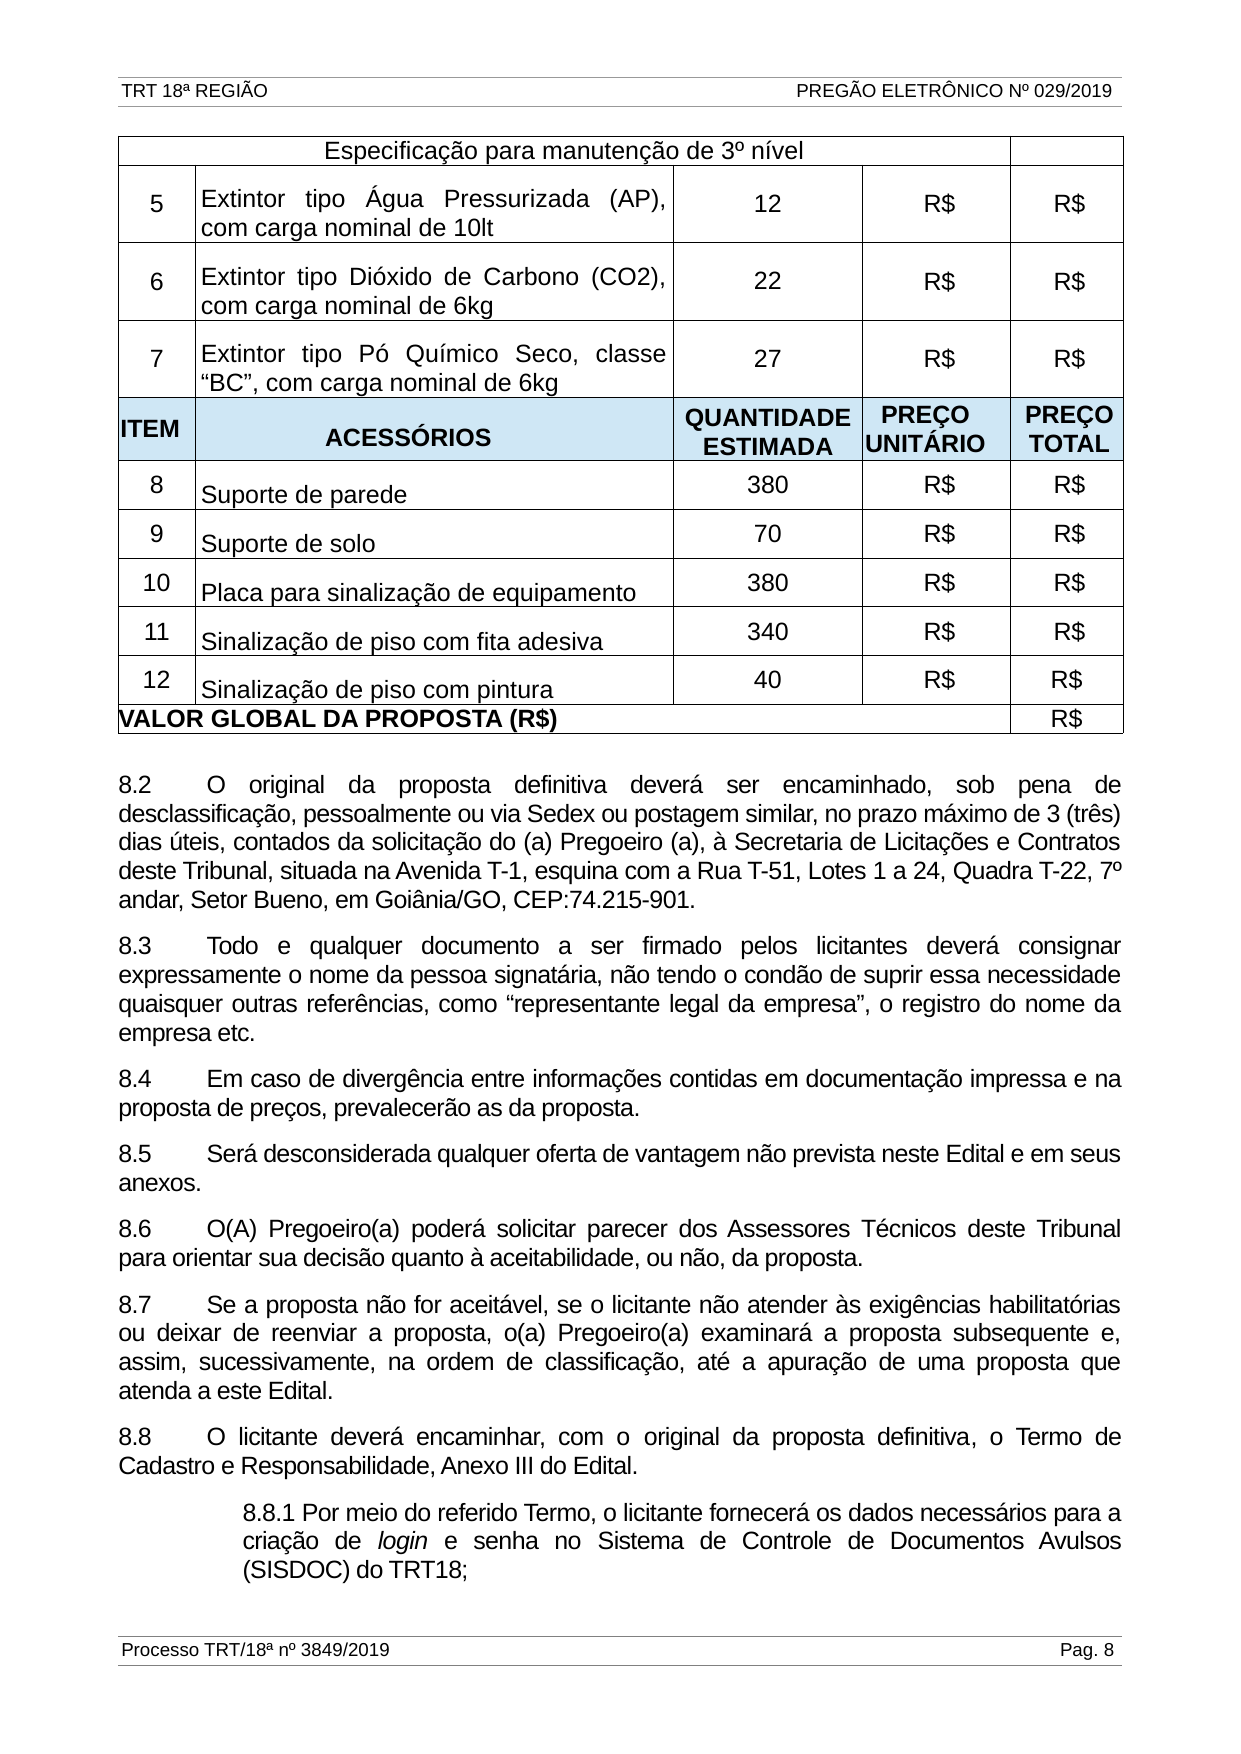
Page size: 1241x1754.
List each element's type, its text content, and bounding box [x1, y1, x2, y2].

table_cell R$ [1011, 656, 1123, 704]
table_cell 12 [674, 166, 862, 242]
table_cell R$ [1011, 607, 1123, 655]
table_cell R$ [1011, 166, 1123, 242]
table_cell 8 [119, 461, 195, 509]
table_cell R$ [863, 510, 1010, 558]
table_cell Especificação para manutenção de 3º nível [119, 137, 1010, 164]
table_cell 12 [119, 656, 195, 704]
table_cell Extintor tipo Dióxido de Carbono (CO2), com carga nominal de 6kg [196, 243, 673, 319]
table_cell R$ [863, 607, 1010, 655]
list 8.7 Se a proposta não for aceitável, se o licitante não atender às exigências habilitatórias ou deixar de reenviar a proposta, o(a) Pregoeiro(a) examinará a proposta subsequente e, assim, sucessivamente, na ordem de classificação, até a apuração de uma proposta que atenda a este Edital. [118, 1290, 1122, 1405]
table_cell 6 [119, 243, 195, 319]
table_cell Extintor tipo Pó Químico Seco, classe “BC”, com carga nominal de 6kg [196, 321, 673, 397]
table_cell Extintor tipo Água Pressurizada (AP), com carga nominal de 10lt [196, 166, 673, 242]
table_cell Suporte de parede [196, 461, 673, 509]
table_cell R$ [863, 461, 1010, 509]
table_cell R$ [1011, 705, 1123, 733]
list 8.3 Todo e qualquer documento a ser firmado pelos licitantes deverá consignar expressamente o nome da pessoa signatária, não tendo o condão de suprir essa necessidade quaisquer outras referências, como “representante legal da empresa”, o registro do nome da empresa etc. [118, 931, 1122, 1046]
table_cell 380 [674, 559, 862, 606]
table_cell R$ [1011, 559, 1123, 606]
list 8.8 O licitante deverá encaminhar, com o original da proposta definitiva, o Termo de Cadastro e Responsabilidade, Anexo III do Edital. [118, 1422, 1122, 1480]
table_cell R$ [863, 243, 1010, 319]
table_cell R$ [1011, 321, 1123, 397]
table_cell ACESSÓRIOS [196, 398, 673, 460]
table_cell R$ [863, 321, 1010, 397]
list 8.8.1 Por meio do referido Termo, o licitante fornecerá os dados necessários para a criação de login e senha no Sistema de Controle de Documentos Avulsos (SISDOC) do TRT18; [242, 1498, 1122, 1584]
table_cell Placa para sinalização de equipamento [196, 559, 673, 606]
table_cell 11 [119, 607, 195, 655]
table_cell 5 [119, 166, 195, 242]
table_cell 70 [674, 510, 862, 558]
table_cell [1011, 137, 1123, 164]
table_cell R$ [863, 559, 1010, 606]
table_cell 9 [119, 510, 195, 558]
table_cell VALOR GLOBAL DA PROPOSTA (R$) [119, 705, 1010, 733]
table_cell PREÇO TOTAL [1011, 398, 1123, 460]
table_cell 380 [674, 461, 862, 509]
list 8.4 Em caso de divergência entre informações contidas em documentação impressa e na proposta de preços, prevalecerão as da proposta. [118, 1064, 1122, 1122]
list 8.6 O(A) Pregoeiro(a) poderá solicitar parecer dos Assessores Técnicos deste Tribunal para orientar sua decisão quanto à aceitabilidade, ou não, da proposta. [118, 1214, 1122, 1272]
table_cell 27 [674, 321, 862, 397]
table_cell 40 [674, 656, 862, 704]
table_cell 22 [674, 243, 862, 319]
list 8.2 O original da proposta definitiva deverá ser encaminhado, sob pena de desclassificação, pessoalmente ou via Sedex ou postagem similar, no prazo máximo de 3 (três) dias úteis, contados da solicitação do (a) Pregoeiro (a), à Secretaria de Licitações e Contratos deste Tribunal, situada na Avenida T-1, esquina com a Rua T-51, Lotes 1 a 24, Quadra T-22, 7º andar, Setor Bueno, em Goiânia/GO, CEP:74.215-901. [118, 770, 1122, 914]
table_cell PREÇO UNITÁRIO [863, 398, 1010, 460]
table_cell Suporte de solo [196, 510, 673, 558]
table_cell Sinalização de piso com pintura [196, 656, 673, 704]
table_cell R$ [1011, 510, 1123, 558]
table_cell 7 [119, 321, 195, 397]
table_cell R$ [863, 166, 1010, 242]
table_cell Sinalização de piso com fita adesiva [196, 607, 673, 655]
table_cell R$ [863, 656, 1010, 704]
table_cell R$ [1011, 243, 1123, 319]
table_cell ITEM [119, 398, 195, 460]
table_cell 340 [674, 607, 862, 655]
table_cell R$ [1011, 461, 1123, 509]
table_cell QUANTIDADE ESTIMADA [674, 398, 862, 460]
list 8.5 Será desconsiderada qualquer oferta de vantagem não prevista neste Edital e em seus anexos. [118, 1139, 1122, 1197]
table_cell 10 [119, 559, 195, 606]
